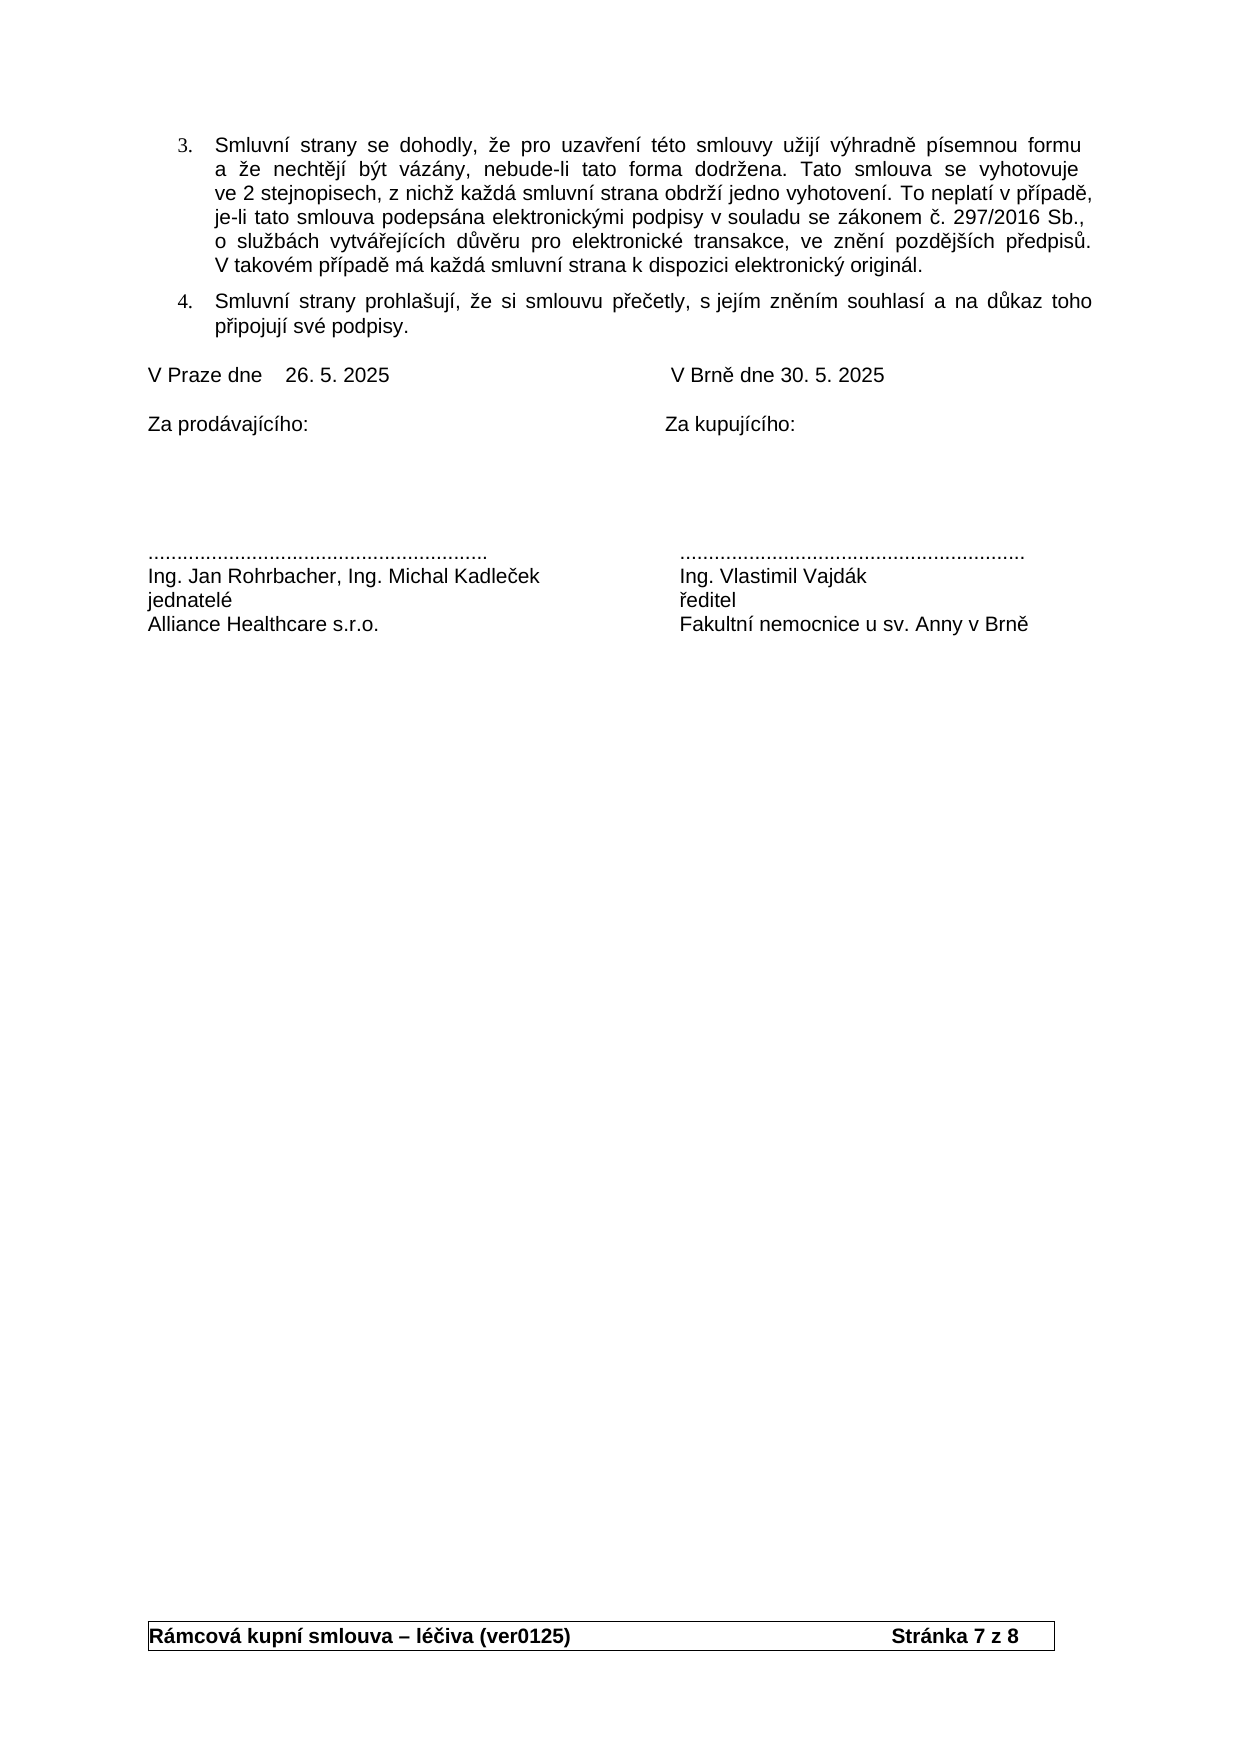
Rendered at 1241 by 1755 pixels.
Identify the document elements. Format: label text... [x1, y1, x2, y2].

text jednatelé ředitel [148, 587, 1093, 611]
text Za prodávajícího: Za kupujícího: [148, 411, 1093, 435]
text ........................................................... ............................................................ [148, 539, 1093, 563]
text Ing. Jan Rohrbacher, Ing. Michal Kadleček Ing. Vlastimil Vajdák [148, 563, 1093, 587]
text Alliance Healthcare s.r.o. Fakultní nemocnice u sv. Anny v Brně [148, 611, 1093, 635]
list Smluvní strany se dohodly, že pro uzavření této smlouvy užijí výhradně písemnou formu a že nechtějí být vázány, nebude-li tato forma dodržena. Tato smlouva se vyhotovuje ve 2 stejnopisech, z nichž každá smluvní strana obdrží jedno vyhotovení. To neplatí v případě, je-li tato smlouva podepsána elektronickými podpisy v souladu se zákonem č. 297/2016 Sb., o službách vytvářejících důvěru pro elektronické transakce, ve znění pozdějších předpisů. V takovém případě má každá smluvní strana k dispozici elektronický originál. [177, 133, 1093, 277]
list Smluvní strany prohlašují, že si smlouvu přečetly, s jejím zněním souhlasí a na důkaz toho připojují své podpisy. [177, 289, 1093, 337]
text V Praze dne 26. 5. 2025 V Brně dne 30. 5. 2025 [148, 362, 1093, 386]
